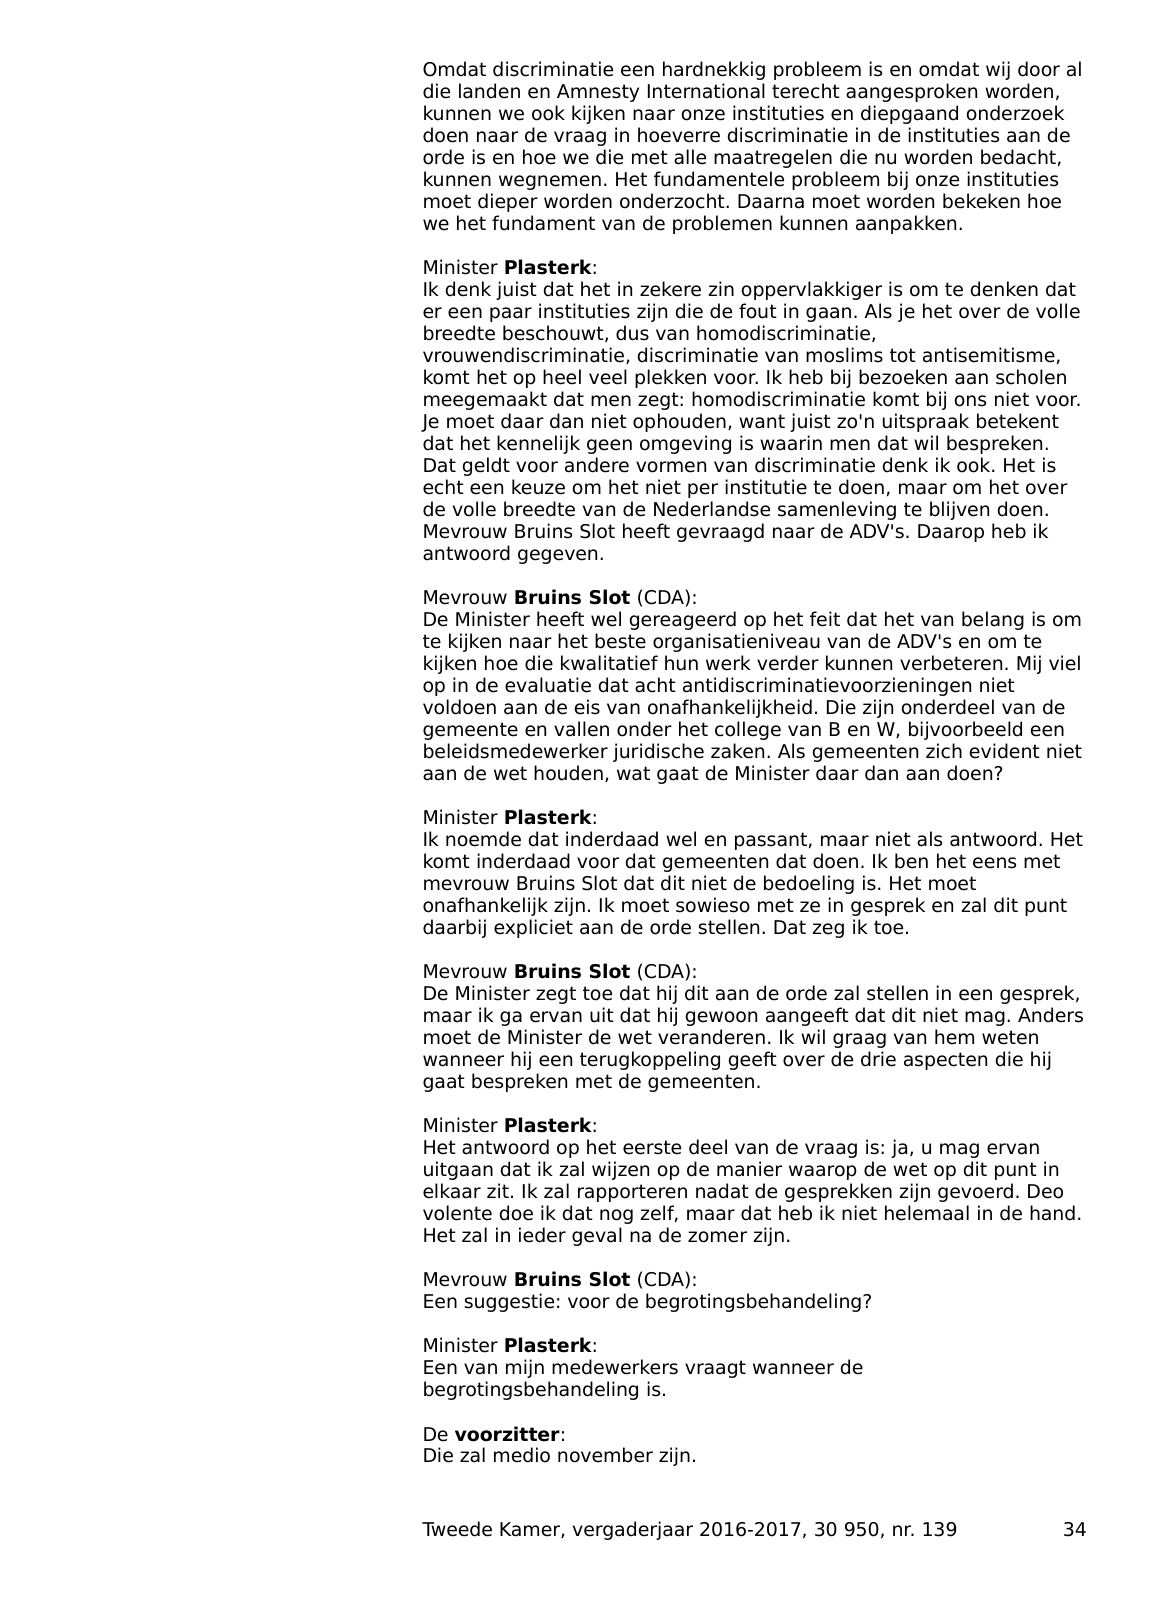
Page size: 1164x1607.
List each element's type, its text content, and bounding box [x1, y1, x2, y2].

text Mevrouw Bruins Slot (CDA): [422, 961, 1087, 983]
text Mevrouw Bruins Slot heeft gevraagd naar de ADV's. Daarop heb ik antwoord gegeven. [422, 521, 1087, 565]
text De voorzitter: [422, 1423, 1087, 1445]
text Mevrouw Bruins Slot (CDA): [422, 587, 1087, 609]
text Minister Plasterk: [422, 257, 1087, 279]
text Ik denk juist dat het in zekere zin oppervlakkiger is om te denken dat er een paar instituties zijn die de fout in gaan. Als je het over de volle breedte beschouwt, dus van homodiscriminatie, vrouwendiscriminatie, discriminatie van moslims tot antisemitisme, komt het op heel veel plekken voor. Ik heb bij bezoeken aan scholen meegemaakt dat men zegt: homodiscriminatie komt bij ons niet voor. Je moet daar dan niet ophouden, want juist zo'n uitspraak betekent dat het kennelijk geen omgeving is waarin men dat wil bespreken. Dat geldt voor andere vormen van discriminatie denk ik ook. Het is echt een keuze om het niet per institutie te doen, maar om het over de volle breedte van de Nederlandse samenleving te blijven doen. [422, 279, 1087, 521]
text Minister Plasterk: [422, 1115, 1087, 1137]
text Die zal medio november zijn. [422, 1445, 1087, 1467]
text Minister Plasterk: [422, 807, 1087, 829]
text De Minister heeft wel gereageerd op het feit dat het van belang is om te kijken naar het beste organisatieniveau van de ADV's en om te kijken hoe die kwalitatief hun werk verder kunnen verbeteren. Mij viel op in de evaluatie dat acht antidiscriminatievoorzieningen niet voldoen aan de eis van onafhankelijkheid. Die zijn onderdeel van de gemeente en vallen onder het college van B en W, bijvoorbeeld een beleidsmedewerker juridische zaken. Als gemeenten zich evident niet aan de wet houden, wat gaat de Minister daar dan aan doen? [422, 609, 1087, 785]
text Het antwoord op het eerste deel van de vraag is: ja, u mag ervan uitgaan dat ik zal wijzen op de manier waarop de wet op dit punt in elkaar zit. Ik zal rapporteren nadat de gesprekken zijn gevoerd. Deo volente doe ik dat nog zelf, maar dat heb ik niet helemaal in de hand. Het zal in ieder geval na de zomer zijn. [422, 1137, 1087, 1247]
text Een van mijn medewerkers vraagt wanneer de begrotingsbehandeling is. [422, 1357, 1087, 1401]
text Ik noemde dat inderdaad wel en passant, maar niet als antwoord. Het komt inderdaad voor dat gemeenten dat doen. Ik ben het eens met mevrouw Bruins Slot dat dit niet de bedoeling is. Het moet onafhankelijk zijn. Ik moet sowieso met ze in gesprek en zal dit punt daarbij expliciet aan de orde stellen. Dat zeg ik toe. [422, 829, 1087, 939]
text De Minister zegt toe dat hij dit aan de orde zal stellen in een gesprek, maar ik ga ervan uit dat hij gewoon aangeeft dat dit niet mag. Anders moet de Minister de wet veranderen. Ik wil graag van hem weten wanneer hij een terugkoppeling geeft over de drie aspecten die hij gaat bespreken met de gemeenten. [422, 983, 1087, 1093]
text Mevrouw Bruins Slot (CDA): [422, 1269, 1087, 1291]
text Minister Plasterk: [422, 1335, 1087, 1357]
text Een suggestie: voor de begrotingsbehandeling? [422, 1291, 1087, 1313]
text Omdat discriminatie een hardnekkig probleem is en omdat wij door al die landen en Amnesty International terecht aangesproken worden, kunnen we ook kijken naar onze instituties en diepgaand onderzoek doen naar de vraag in hoeverre discriminatie in de instituties aan de orde is en hoe we die met alle maatregelen die nu worden bedacht, kunnen wegnemen. Het fundamentele probleem bij onze instituties moet dieper worden onderzocht. Daarna moet worden bekeken hoe we het fundament van de problemen kunnen aanpakken. [422, 59, 1087, 235]
